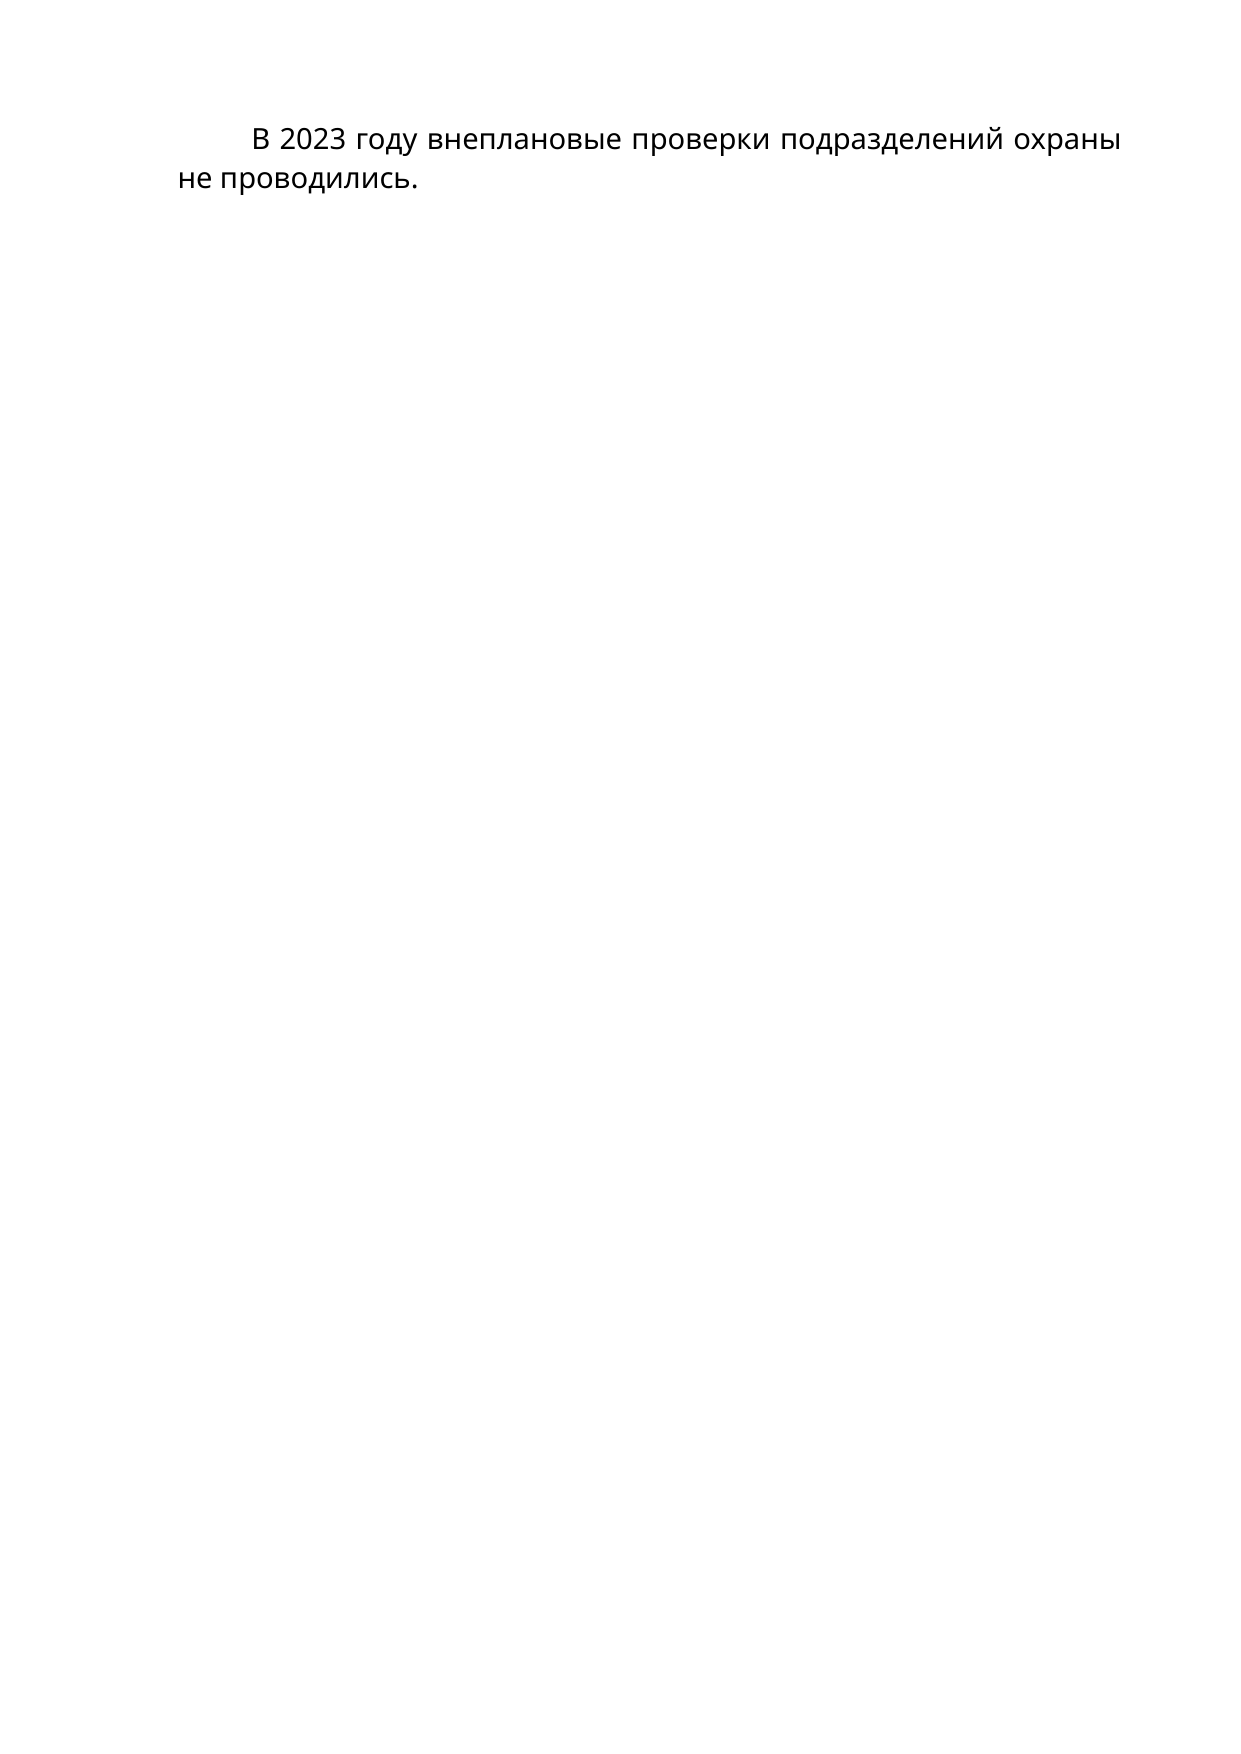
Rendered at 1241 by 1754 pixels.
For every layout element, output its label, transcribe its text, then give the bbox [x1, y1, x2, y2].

text В 2023 году внеплановые проверки подразделений охраны не проводились. [177, 118, 1122, 197]
